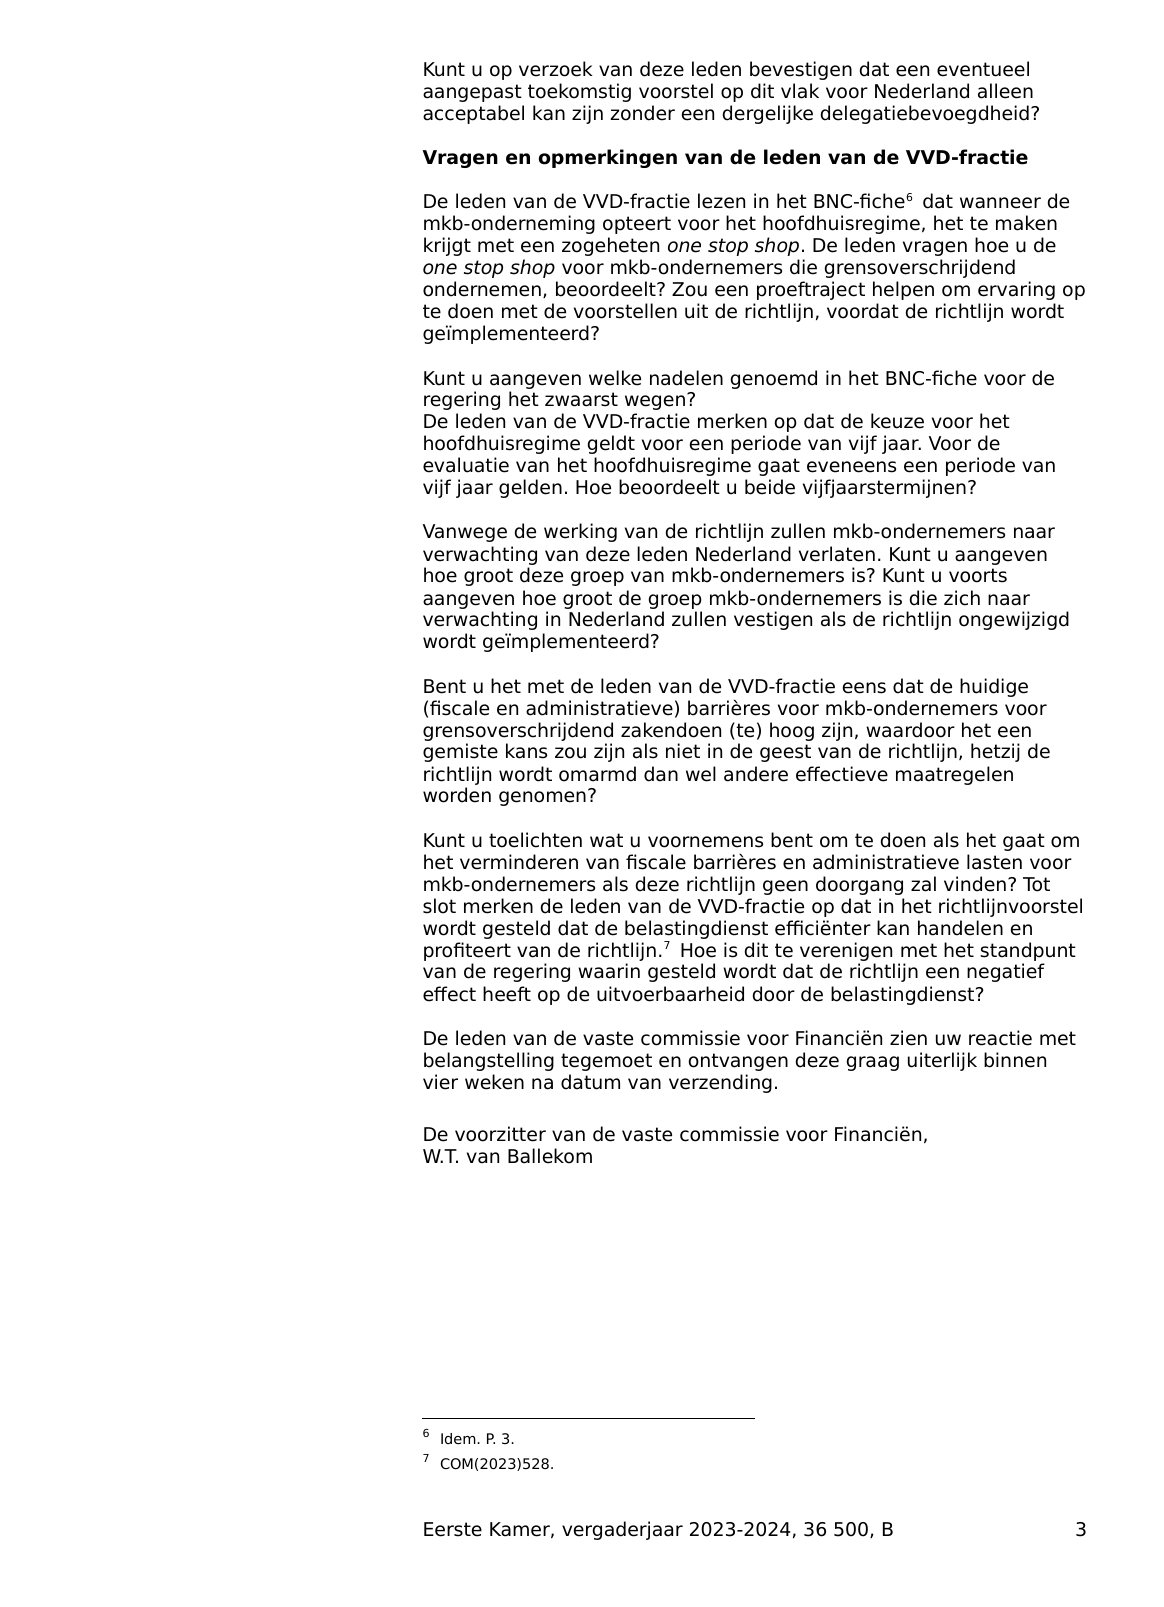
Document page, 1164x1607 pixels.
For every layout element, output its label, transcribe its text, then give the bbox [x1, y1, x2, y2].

text De voorzitter van de vaste commissie voor Financiën, W.T. van Ballekom [422, 1123, 1087, 1167]
text Tot slot merken de leden van de BBB-fractie op dat middels dit voorstel de Commissie de bevoegdheid krijgt om gedelegeerde handelingen vast te stellen ten aanzien van artikel 2, tweede lid, van het voorstel om de bijlage bij het richtlijnvoorstel ten aanzien van de rechtsvormen en vennootschapsbelastingsystemen die onder het bereik van de richtlijn vallen, te wijzigen. Delegatie is volgens het kabinet niet mogelijk noch wenselijk. Lidstaten moeten zelf deze afwegingen kunnen maken, zo lezen deze leden in het BNC-fiche. Kunt u op verzoek van deze leden bevestigen dat een eventueel aangepast toekomstig voorstel op dit vlak voor Nederland alleen acceptabel kan zijn zonder een dergelijke delegatiebevoegdheid? [422, 59, 1087, 125]
text Kunt u toelichten wat u voornemens bent om te doen als het gaat om het verminderen van fiscale barrières en administratieve lasten voor mkb-ondernemers als deze richtlijn geen doorgang zal vinden? Tot slot merken de leden van de VVD-fractie op dat in het richtlijnvoorstel wordt gesteld dat de belastingdienst efficiënter kan handelen en profiteert van de richtlijn. Hoe is dit te verenigen met het standpunt van de regering waarin gesteld wordt dat de richtlijn een negatief effect heeft op de uitvoerbaarheid door de belastingdienst? [422, 829, 1087, 1005]
text De leden van de VVD-fractie merken op dat de keuze voor het hoofdhuisregime geldt voor een periode van vijf jaar. Voor de evaluatie van het hoofdhuisregime gaat eveneens een periode van vijf jaar gelden. Hoe beoordeelt u beide vijfjaarstermijnen? [422, 411, 1087, 499]
text De leden van de vaste commissie voor Financiën zien uw reactie met belangstelling tegemoet en ontvangen deze graag uiterlijk binnen vier weken na datum van verzending. [422, 1028, 1087, 1093]
text Kunt u aangeven welke nadelen genoemd in het BNC-fiche voor de regering het zwaarst wegen? [422, 367, 1087, 411]
text Idem. P. 3. [422, 1427, 1087, 1449]
text Vanwege de werking van de richtlijn zullen mkb-ondernemers naar verwachting van deze leden Nederland verlaten. Kunt u aangeven hoe groot deze groep van mkb-ondernemers is? Kunt u voorts aangeven hoe groot de groep mkb-ondernemers is die zich naar verwachting in Nederland zullen vestigen als de richtlijn ongewijzigd wordt geïmplementeerd? [422, 521, 1087, 653]
text De leden van de VVD-fractie lezen in het BNC-fiche dat wanneer de mkb-onderneming opteert voor het hoofdhuisregime, het te maken krijgt met een zogeheten one stop shop. De leden vragen hoe u de one stop shop voor mkb-ondernemers die grensoverschrijdend ondernemen, beoordeelt? Zou een proeftraject helpen om ervaring op te doen met de voorstellen uit de richtlijn, voordat de richtlijn wordt geïmplementeerd? [422, 191, 1087, 345]
subtitle Vragen en opmerkingen van de leden van de VVD-fractie [422, 147, 1087, 169]
text Bent u het met de leden van de VVD-fractie eens dat de huidige (fiscale en administratieve) barrières voor mkb-ondernemers voor grensoverschrijdend zakendoen (te) hoog zijn, waardoor het een gemiste kans zou zijn als niet in de geest van de richtlijn, hetzij de richtlijn wordt omarmd dan wel andere effectieve maatregelen worden genomen? [422, 676, 1087, 807]
text COM(2023)528. [422, 1452, 1087, 1474]
